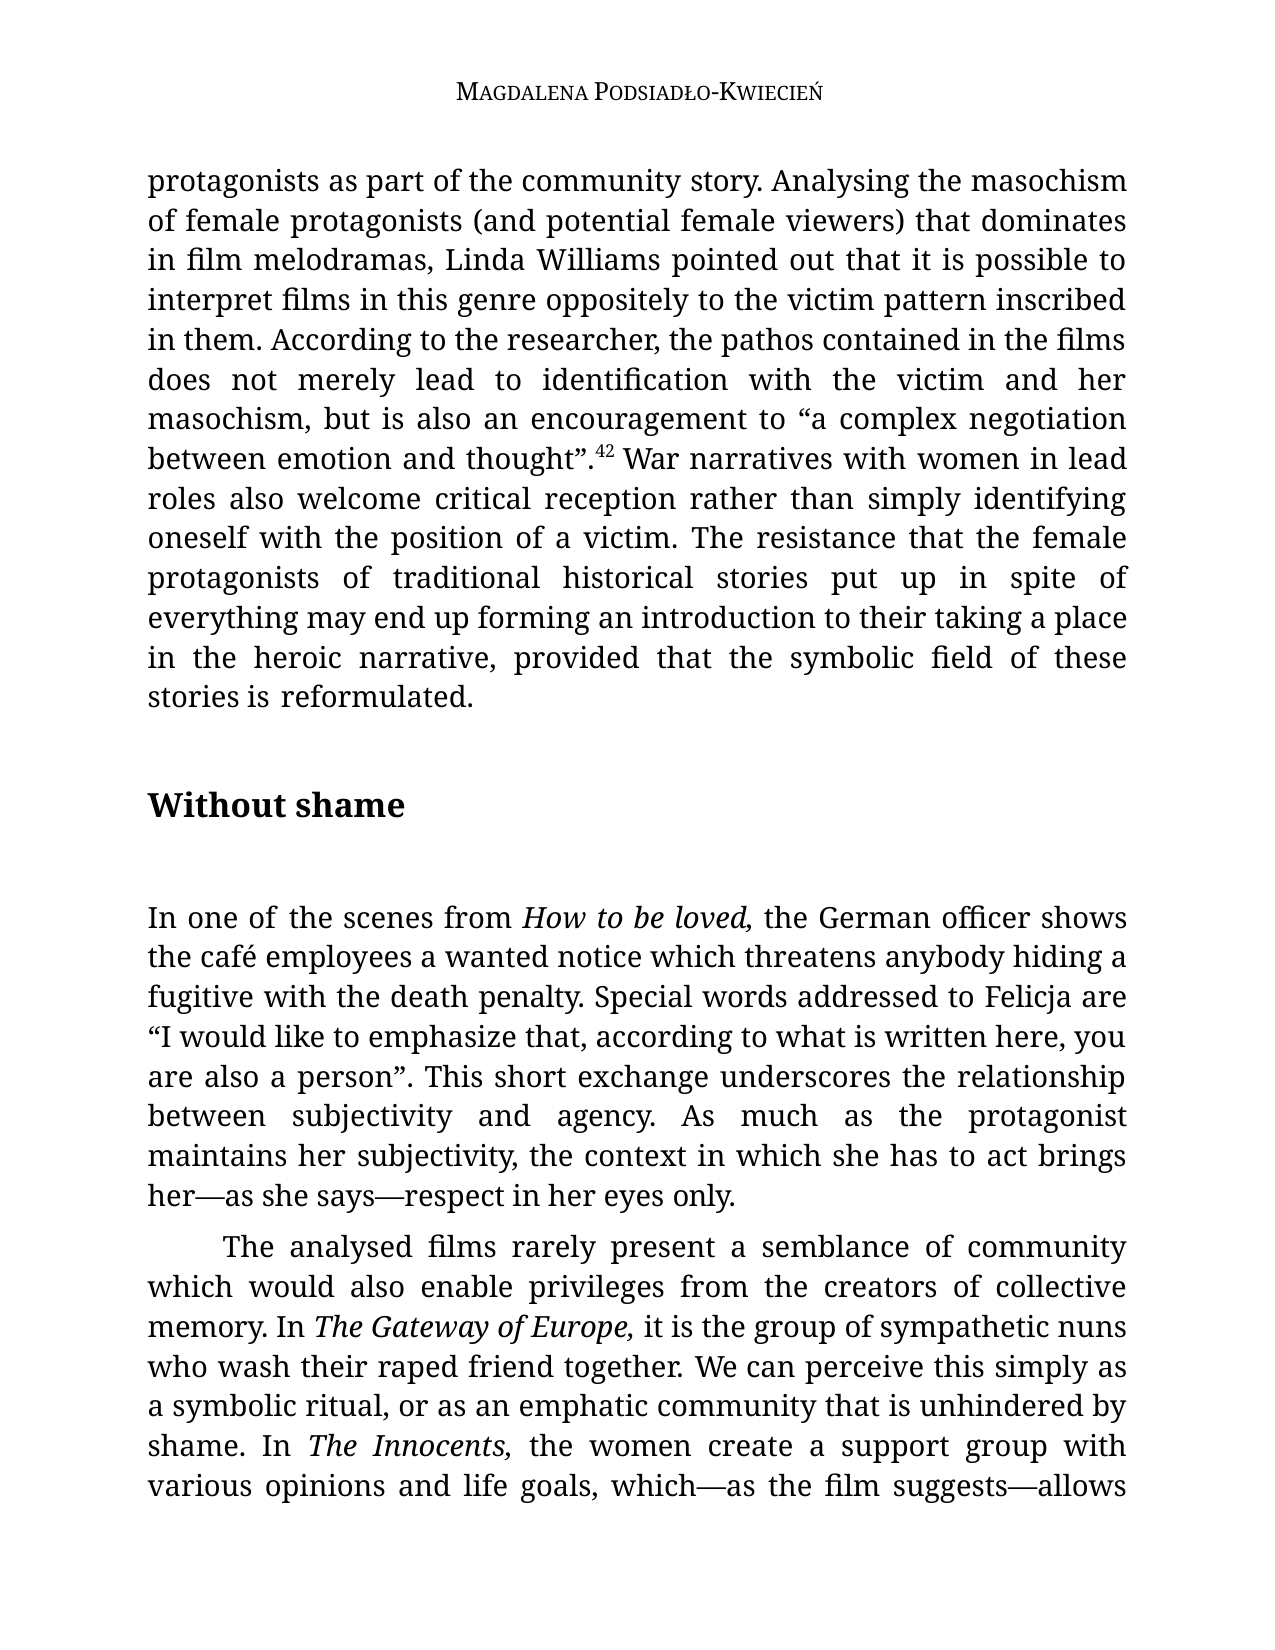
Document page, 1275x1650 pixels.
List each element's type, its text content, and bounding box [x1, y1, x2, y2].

text protagonists as part of the community story. Analysing the masochism of female protagonists (and potential female viewers) that dominates in film melodramas, Linda Williams pointed out that it is possible to interpret films in this genre oppositely to the victim pattern inscribed in them. According to the researcher, the pathos contained in the films does not merely lead to identification with the victim and her masochism, but is also an encouragement to “a complex negotiation between emotion and thought”.42 War narratives with women in lead roles also welcome critical reception rather than simply identifying oneself with the position of a victim. The resistance that the female protagonists of traditional historical stories put up in spite of everything may end up forming an introduction to their taking a place in the heroic narrative, provided that the symbolic field of these stories is reformulated. [147, 160, 1128, 716]
subtitle Without shame [147, 782, 1139, 827]
text MAGDALENA PODSIADŁO-KWIECIEŃ [456, 74, 1139, 108]
text The analysed films rarely present a semblance of community which would also enable privileges from the creators of collective memory. In The Gateway of Europe, it is the group of sympathetic nuns who wash their raped friend together. We can perceive this simply as a symbolic ritual, or as an emphatic community that is unhindered by shame. In The Innocents, the women create a support group with various opinions and life goals, which—as the film suggests—allows [147, 1227, 1128, 1504]
text In one of the scenes from How to be loved, the German officer shows the café employees a wanted notice which threatens anybody hiding a fugitive with the death penalty. Special words addressed to Felicja are “I would like to emphasize that, according to what is written here, you are also a person”. This short exchange underscores the relationship between subjectivity and agency. As much as the protagonist maintains her subjectivity, the context in which she has to act brings her—as she says—respect in her eyes only. [147, 897, 1128, 1214]
